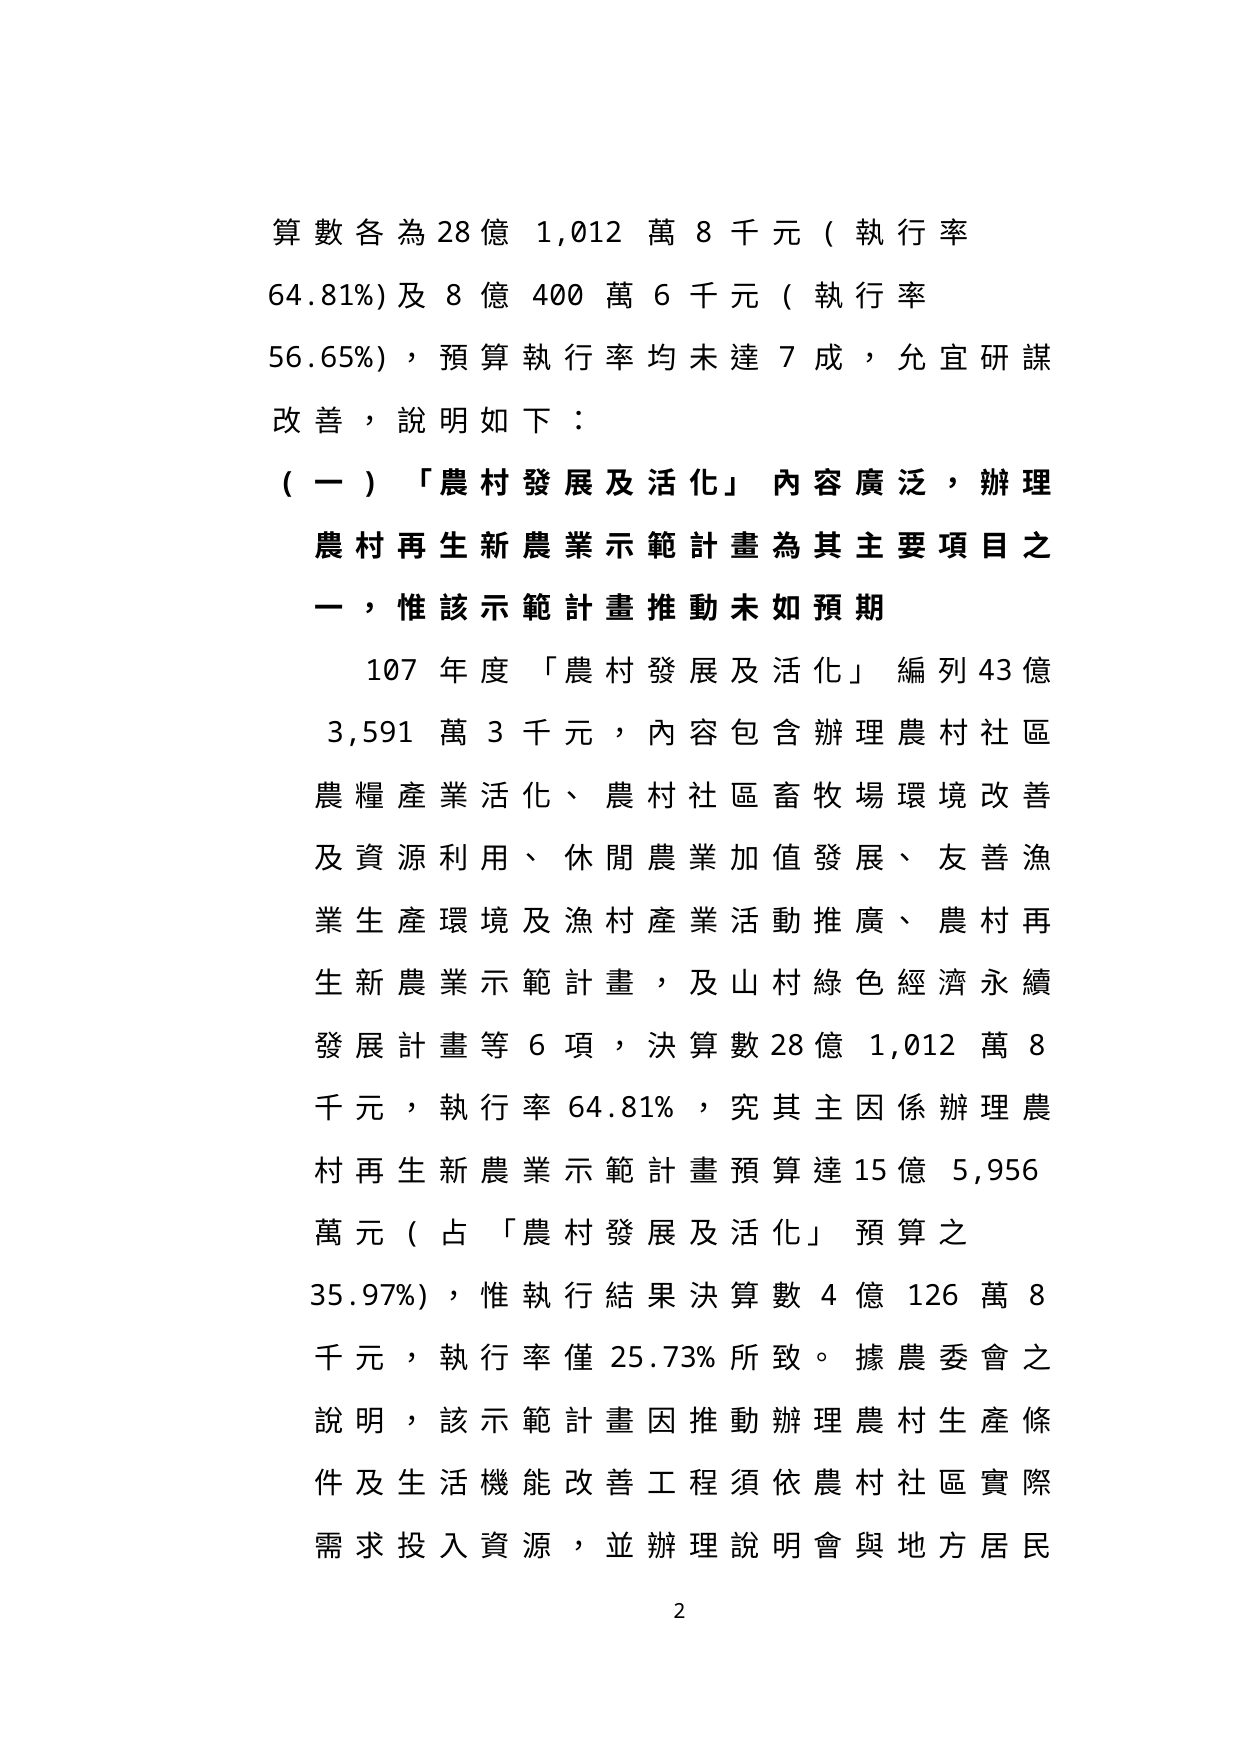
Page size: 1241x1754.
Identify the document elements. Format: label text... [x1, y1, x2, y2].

text (一)「農村發展及活化」內容廣泛，辦理農村再生新農業示範計畫為其主要項目之一，惟該示範計畫推動未如預期 [242, 439, 1058, 627]
text 107年度「農村發展及活化」編列43億3,591萬3千元，內容包含辦理農村社區農糧產業活化、農村社區畜牧場環境改善及資源利用、休閒農業加值發展、友善漁業生產環境及漁村產業活動推廣、農村再生新農業示範計畫，及山村綠色經濟永續發展計畫等6項，決算數28億1,012萬8千元，執行率64.81%，究其主因係辦理農村再生新農業示範計畫預算達15億5,956萬元(占「農村發展及活化」預算之35.97%)，惟執行結果決算數4億126萬8千元，執行率僅25.73%所致。據農委會之說明，該示範計畫因推動辦理農村生產條件及生活機能改善工程須依農村社區實際需求投入資源，並辦理說明會與地方居民 [271, 627, 1058, 1564]
text 算數各為28億1,012萬8千元(執行率64.81%)及8億400萬6千元(執行率56.65%)，預算執行率均未達7成，允宜研謀改善，說明如下： [242, 189, 1058, 439]
